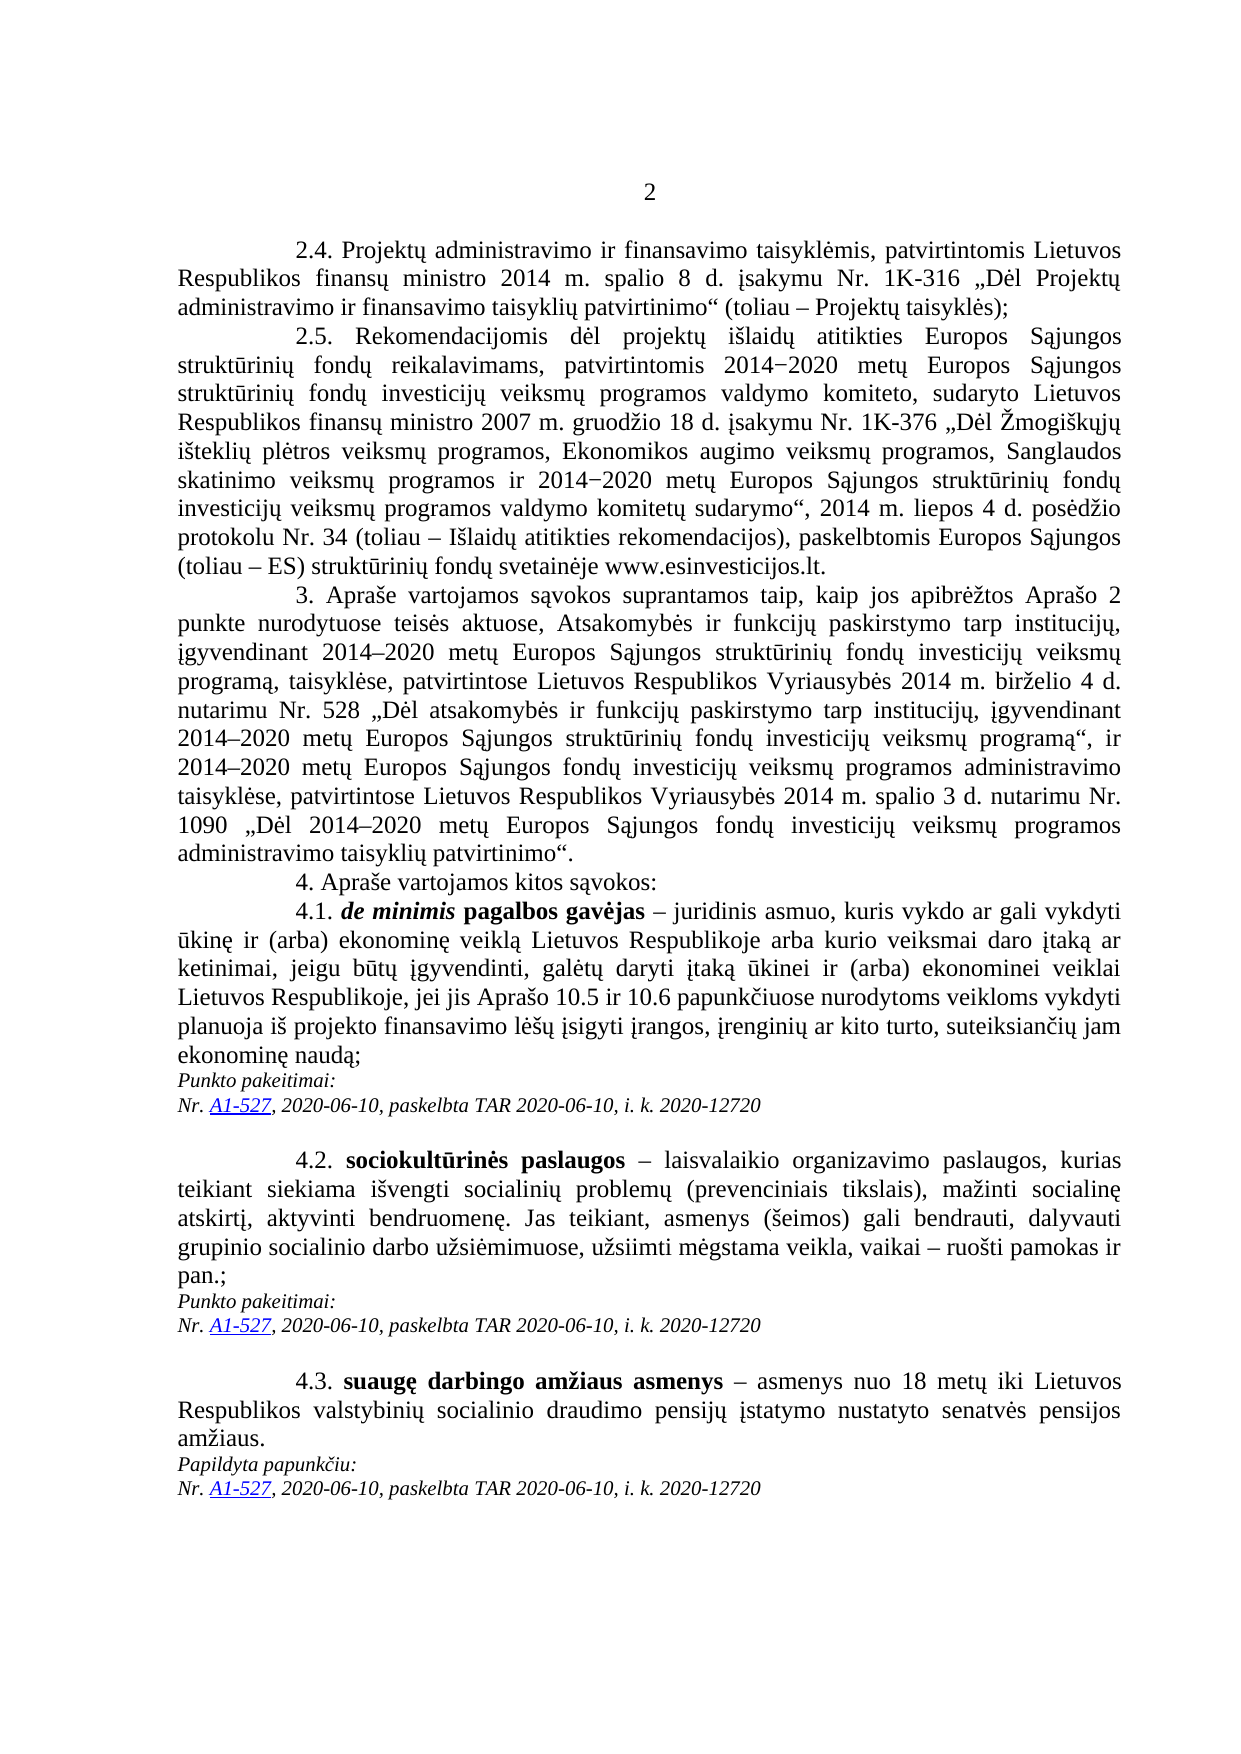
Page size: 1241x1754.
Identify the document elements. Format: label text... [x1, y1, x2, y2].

text Nr. A1-527, 2020-06-10, paskelbta TAR 2020-06-10, i. k. 2020-12720 [177, 1092, 1122, 1117]
text Nr. A1-527, 2020-06-10, paskelbta TAR 2020-06-10, i. k. 2020-12720 [177, 1313, 1122, 1337]
text Punkto pakeitimai: [177, 1289, 1122, 1313]
text 4. Apraše vartojamos kitos sąvokos: [177, 867, 1122, 896]
text 4.2. sociokultūrinės paslaugos – laisvalaikio organizavimo paslaugos, kurias teikiant siekiama išvengti socialinių problemų (prevenciniais tikslais), mažinti socialinę atskirtį, aktyvinti bendruomenę. Jas teikiant, asmenys (šeimos) gali bendrauti, dalyvauti grupinio socialinio darbo užsiėmimuose, užsiimti mėgstama veikla, vaikai – ruošti pamokas ir pan.; [177, 1145, 1122, 1289]
text 2.4. Projektų administravimo ir finansavimo taisyklėmis, patvirtintomis Lietuvos Respublikos finansų ministro 2014 m. spalio 8 d. įsakymu Nr. 1K-316 „Dėl Projektų administravimo ir finansavimo taisyklių patvirtinimo“ (toliau – Projektų taisyklės); [177, 235, 1122, 321]
text 3. Apraše vartojamos sąvokos suprantamos taip, kaip jos apibrėžtos Aprašo 2 punkte nurodytuose teisės aktuose, Atsakomybės ir funkcijų paskirstymo tarp institucijų, įgyvendinant 2014–2020 metų Europos Sąjungos struktūrinių fondų investicijų veiksmų programą, taisyklėse, patvirtintose Lietuvos Respublikos Vyriausybės 2014 m. birželio 4 d. nutarimu Nr. 528 „Dėl atsakomybės ir funkcijų paskirstymo tarp institucijų, įgyvendinant 2014–2020 metų Europos Sąjungos struktūrinių fondų investicijų veiksmų programą“, ir 2014–2020 metų Europos Sąjungos fondų investicijų veiksmų programos administravimo taisyklėse, patvirtintose Lietuvos Respublikos Vyriausybės 2014 m. spalio 3 d. nutarimu Nr. 1090 „Dėl 2014–2020 metų Europos Sąjungos fondų investicijų veiksmų programos administravimo taisyklių patvirtinimo“. [177, 580, 1122, 867]
text Papildyta papunkčiu: [177, 1452, 1122, 1476]
text 4.3. suaugę darbingo amžiaus asmenys – asmenys nuo 18 metų iki Lietuvos Respublikos valstybinių socialinio draudimo pensijų įstatymo nustatyto senatvės pensijos amžiaus. [177, 1366, 1122, 1452]
text 2.5. Rekomendacijomis dėl projektų išlaidų atitikties Europos Sąjungos struktūrinių fondų reikalavimams, patvirtintomis 2014−2020 metų Europos Sąjungos struktūrinių fondų investicijų veiksmų programos valdymo komiteto, sudaryto Lietuvos Respublikos finansų ministro 2007 m. gruodžio 18 d. įsakymu Nr. 1K-376 „Dėl Žmogiškųjų išteklių plėtros veiksmų programos, Ekonomikos augimo veiksmų programos, Sanglaudos skatinimo veiksmų programos ir 2014−2020 metų Europos Sąjungos struktūrinių fondų investicijų veiksmų programos valdymo komitetų sudarymo“, 2014 m. liepos 4 d. posėdžio protokolu Nr. 34 (toliau – Išlaidų atitikties rekomendacijos), paskelbtomis Europos Sąjungos (toliau – ES) struktūrinių fondų svetainėje www.esinvesticijos.lt. [177, 321, 1122, 580]
text Punkto pakeitimai: [177, 1068, 1122, 1092]
text 4.1. de minimis pagalbos gavėjas – juridinis asmuo, kuris vykdo ar gali vykdyti ūkinę ir (arba) ekonominę veiklą Lietuvos Respublikoje arba kurio veiksmai daro įtaką ar ketinimai, jeigu būtų įgyvendinti, galėtų daryti įtaką ūkinei ir (arba) ekonominei veiklai Lietuvos Respublikoje, jei jis Aprašo 10.5 ir 10.6 papunkčiuose nurodytoms veikloms vykdyti planuoja iš projekto finansavimo lėšų įsigyti įrangos, įrenginių ar kito turto, suteiksiančių jam ekonominę naudą; [177, 896, 1122, 1068]
text Nr. A1-527, 2020-06-10, paskelbta TAR 2020-06-10, i. k. 2020-12720 [177, 1476, 1122, 1500]
